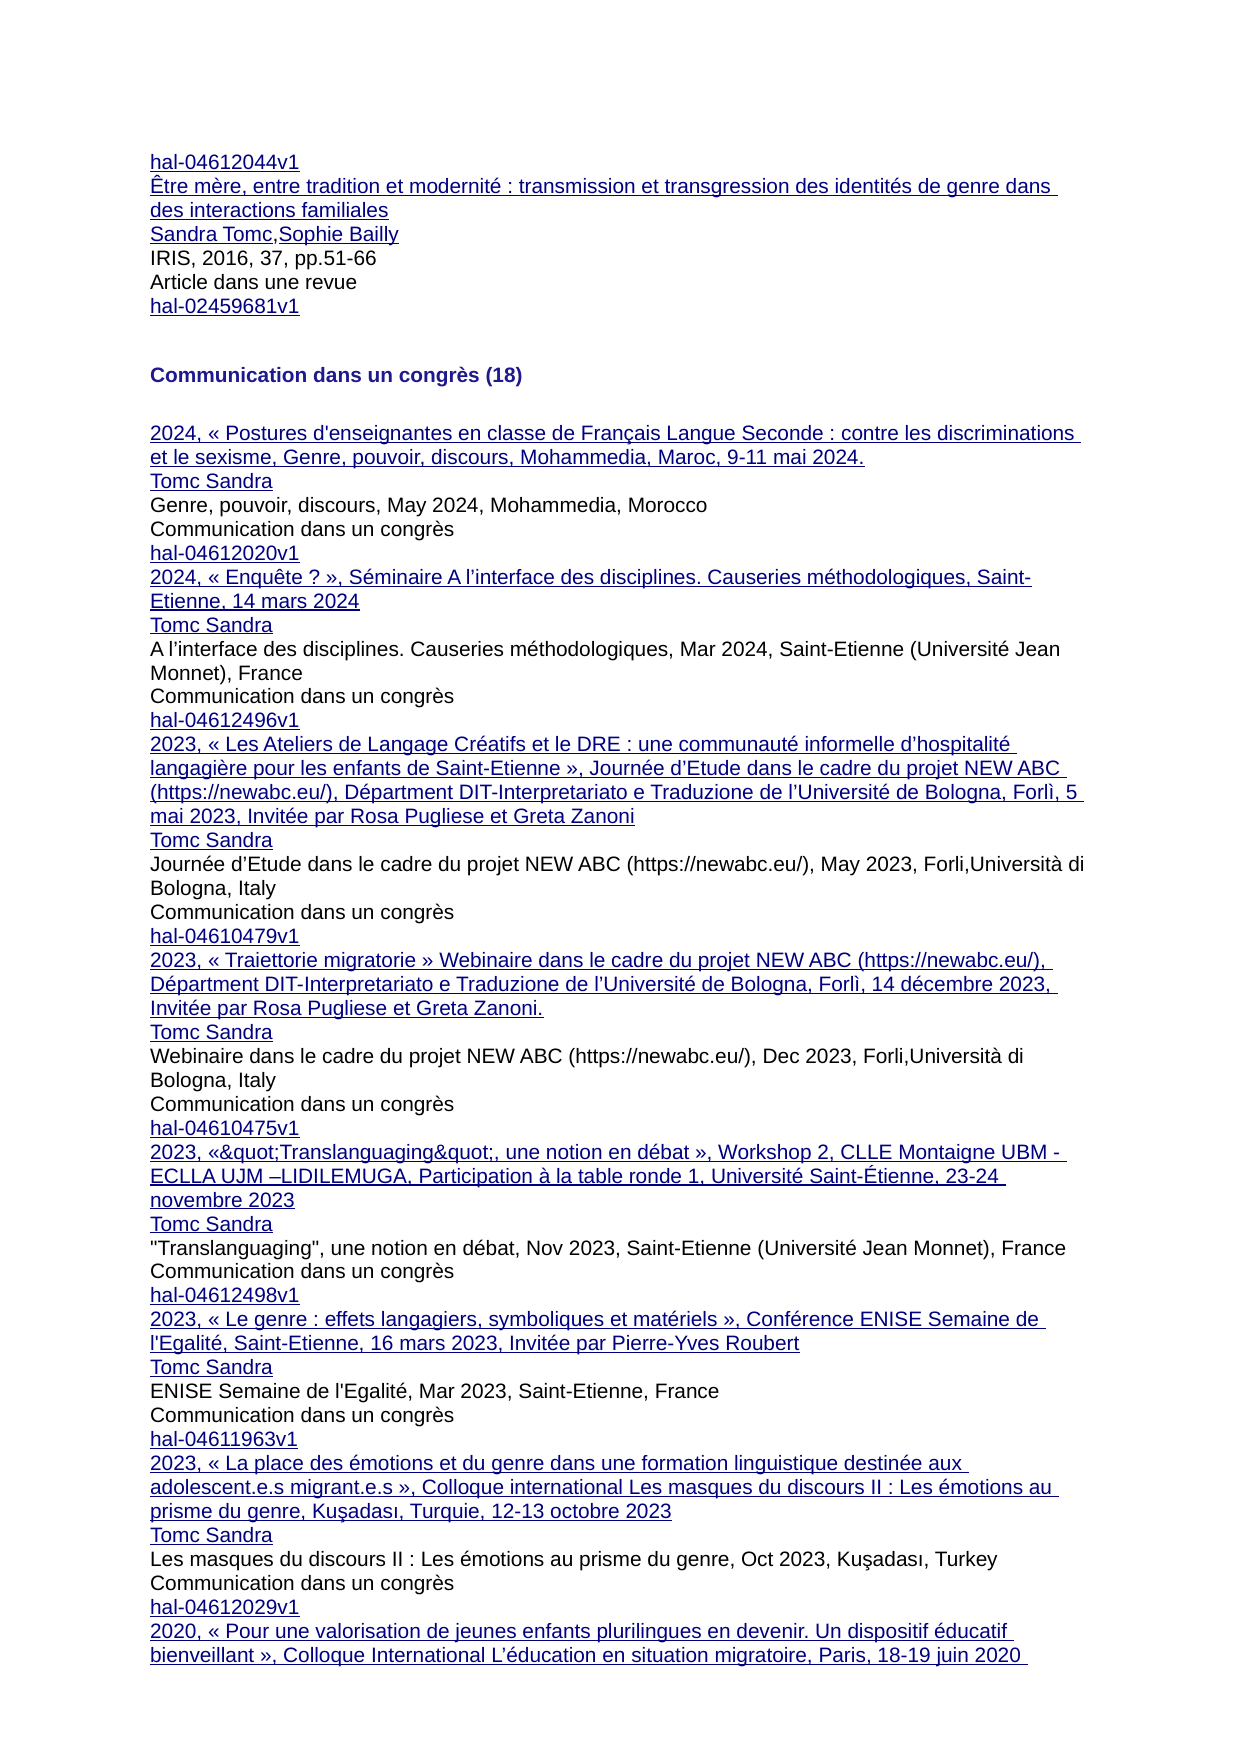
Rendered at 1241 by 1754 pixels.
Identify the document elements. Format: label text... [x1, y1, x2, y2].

table_cell 2023, « Les Ateliers de Langage Créatifs et le DRE : une communauté informelle d’hospitalité langagière pour les enfants de Saint-Etienne », Journée d’Etude dans le cadre du projet NEW ABC (https://newabc.eu/), Départment DIT-Interpretariato e Traduzione de l’Université de Bologna, Forlì, 5 mai 2023, Invitée par Rosa Pugliese et Greta Zanoni Tomc Sandra Journée d’Etude dans le cadre du projet NEW ABC (https://newabc.eu/), May 2023, Forli,Università di Bologna, Italy Communication dans un congrès hal-04610479v1 [150, 732, 1090, 948]
table_cell 2020, « Pour une valorisation de jeunes enfants plurilingues en devenir. Un dispositif éducatif bienveillant », Colloque International L’éducation en situation migratoire, Paris, 18-19 juin 2020 [150, 1619, 1090, 1667]
table_cell 2024, « Enquête ? », Séminaire A l’interface des disciplines. Causeries méthodologiques, Saint-Etienne, 14 mars 2024 Tomc Sandra A l’interface des disciplines. Causeries méthodologiques, Mar 2024, Saint-Etienne (Université Jean Monnet), France Communication dans un congrès hal-04612496v1 [150, 565, 1090, 732]
table_header 2024, « Postures d'enseignantes en classe de Français Langue Seconde : contre les discriminations et le sexisme, Genre, pouvoir, discours, Mohammedia, Maroc, 9-11 mai 2024. Tomc Sandra Genre, pouvoir, discours, May 2024, Mohammedia, Morocco Communication dans un congrès hal-04612020v1 [150, 421, 1090, 564]
subtitle Communication dans un congrès (18) [150, 362, 1090, 386]
table_cell Être mère, entre tradition et modernité : transmission et transgression des identités de genre dans des interactions familiales Sandra Tomc,Sophie Bailly IRIS, 2016, 37, pp.51-66 Article dans une revue hal-02459681v1 [150, 174, 1090, 318]
table_cell 2023, « Traiettorie migratorie » Webinaire dans le cadre du projet NEW ABC (https://newabc.eu/), Départment DIT-Interpretariato e Traduzione de l’Université de Bologna, Forlì, 14 décembre 2023, Invitée par Rosa Pugliese et Greta Zanoni. Tomc Sandra Webinaire dans le cadre du projet NEW ABC (https://newabc.eu/), Dec 2023, Forli,Università di Bologna, Italy Communication dans un congrès hal-04610475v1 [150, 948, 1090, 1139]
table_cell 2023, «&quot;Translanguaging&quot;, une notion en débat », Workshop 2, CLLE Montaigne UBM - ECLLA UJM –LIDILEMUGA, Participation à la table ronde 1, Université Saint-Étienne, 23-24 novembre 2023 Tomc Sandra "Translanguaging", une notion en débat, Nov 2023, Saint-Etienne (Université Jean Monnet), France Communication dans un congrès hal-04612498v1 [150, 1140, 1090, 1307]
table_cell 2023, « Le genre : effets langagiers, symboliques et matériels », Conférence ENISE Semaine de l'Egalité, Saint-Etienne, 16 mars 2023, Invitée par Pierre-Yves Roubert Tomc Sandra ENISE Semaine de l'Egalité, Mar 2023, Saint-Etienne, France Communication dans un congrès hal-04611963v1 [150, 1307, 1090, 1451]
table_cell hal-04612044v1 [150, 150, 1090, 174]
table_cell 2023, « La place des émotions et du genre dans une formation linguistique destinée aux adolescent.e.s migrant.e.s », Colloque international Les masques du discours II : Les émotions au prisme du genre, Kuşadası, Turquie, 12-13 octobre 2023 Tomc Sandra Les masques du discours II : Les émotions au prisme du genre, Oct 2023, Kuşadası, Turkey Communication dans un congrès hal-04612029v1 [150, 1451, 1090, 1619]
